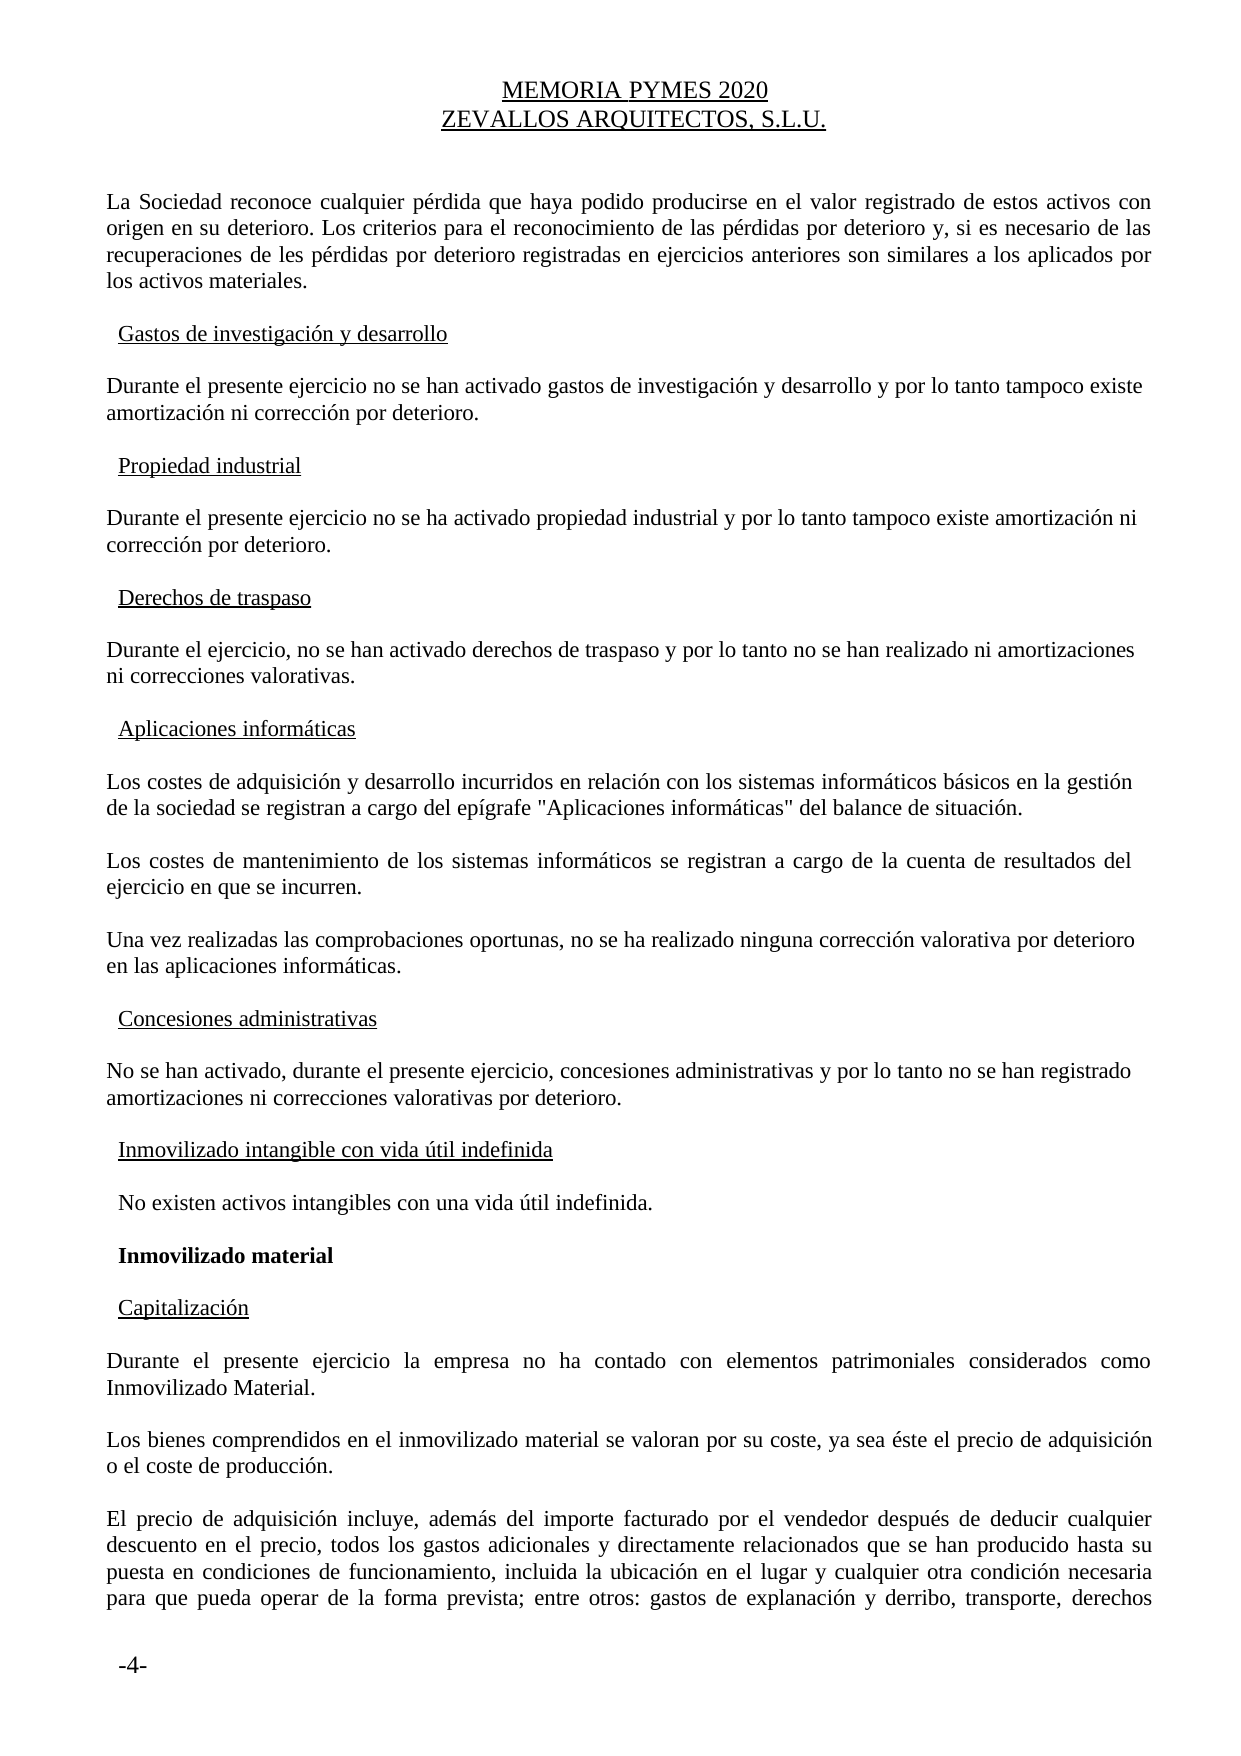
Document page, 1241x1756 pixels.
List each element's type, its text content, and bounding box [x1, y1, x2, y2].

text La Sociedad reconoce cualquier pérdida que haya podido producirse en el valor registrado de estos activos con origen en su deterioro. Los criterios para el reconocimiento de las pérdidas por deterioro y, si es necesario de las recuperaciones de les pérdidas por deterioro registradas en ejercicios anteriores son similares a los aplicados por los activos materiales. [106, 188, 1152, 293]
text Derechos de traspaso [118, 583, 1163, 610]
text Durante el presente ejercicio la empresa no ha contado con elementos patrimoniales considerados como Inmovilizado Material. [106, 1347, 1152, 1400]
text Durante el ejercicio, no se han activado derechos de traspaso y por lo tanto no se han realizado ni amortizaciones ni correcciones valorativas. [106, 636, 1152, 689]
text Una vez realizadas las comprobaciones oportunas, no se ha realizado ninguna corrección valorativa por deterioro en las aplicaciones informáticas. [106, 926, 1152, 979]
subtitle Inmovilizado material [118, 1242, 1163, 1268]
text Inmovilizado intangible con vida útil indefinida [118, 1137, 1163, 1163]
text Gastos de investigación y desarrollo [118, 320, 1163, 346]
text Los costes de mantenimiento de los sistemas informáticos se registran a cargo de la cuenta de resultados del ejercicio en que se incurren. [106, 847, 1152, 900]
text El precio de adquisición incluye, además del importe facturado por el vendedor después de deducir cualquier descuento en el precio, todos los gastos adicionales y directamente relacionados que se han producido hasta su puesta en condiciones de funcionamiento, incluida la ubicación en el lugar y cualquier otra condición necesaria para que pueda operar de la forma prevista; entre otros: gastos de explanación y derribo, transporte, derechos [106, 1505, 1153, 1611]
text Durante el presente ejercicio no se han activado gastos de investigación y desarrollo y por lo tanto tampoco existe amortización ni corrección por deterioro. [106, 373, 1152, 425]
text Los bienes comprendidos en el inmovilizado material se valoran por su coste, ya sea éste el precio de adquisición o el coste de producción. [106, 1426, 1153, 1479]
text No existen activos intangibles con una vida útil indefinida. [118, 1189, 1163, 1215]
text Capitalización [118, 1294, 1163, 1321]
text Durante el presente ejercicio no se ha activado propiedad industrial y por lo tanto tampoco existe amortización ni corrección por deterioro. [106, 504, 1161, 557]
text Concesiones administrativas [118, 1005, 1163, 1031]
text Aplicaciones informáticas [118, 715, 1163, 742]
text No se han activado, durante el presente ejercicio, concesiones administrativas y por lo tanto no se han registrado amortizaciones ni correcciones valorativas por deterioro. [106, 1057, 1152, 1110]
text Los costes de adquisición y desarrollo incurridos en relación con los sistemas informáticos básicos en la gestión de la sociedad se registran a cargo del epígrafe "Aplicaciones informáticas" del balance de situación. [106, 768, 1152, 821]
text Propiedad industrial [118, 452, 1163, 478]
